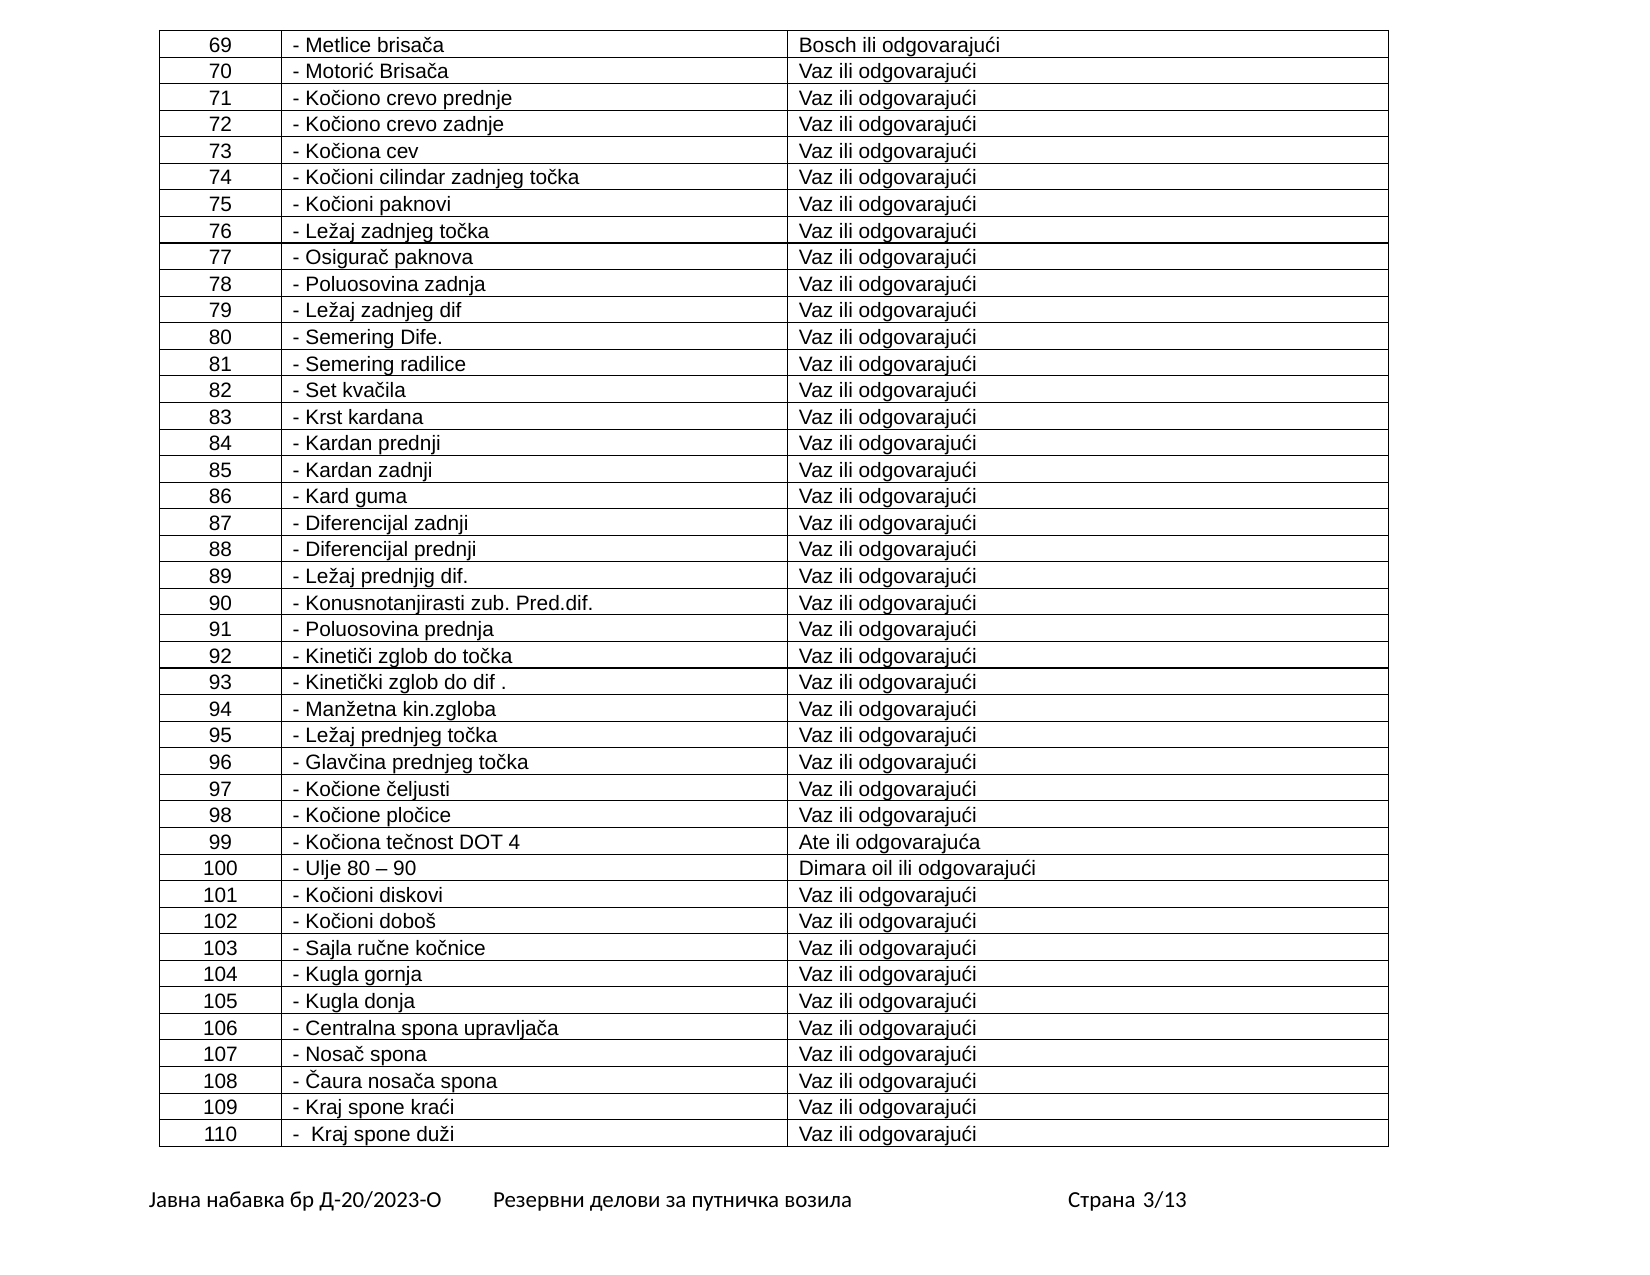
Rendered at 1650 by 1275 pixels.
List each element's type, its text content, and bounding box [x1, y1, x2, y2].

table_cell 109 [160, 1094, 281, 1119]
table_cell 105 [160, 987, 281, 1013]
table_cell Vaz ili odgovarajući [788, 509, 1388, 535]
table_cell - Ležaj zadnjeg točka [282, 217, 787, 242]
table_cell Vaz ili odgovarajući [788, 881, 1388, 907]
table_cell 107 [160, 1040, 281, 1066]
table_cell Vaz ili odgovarajući [788, 483, 1388, 508]
table_cell Vaz ili odgovarajući [788, 562, 1388, 588]
table_cell - Nosač spona [282, 1040, 787, 1066]
table_cell - Semering Dife. [282, 323, 787, 349]
table_cell 101 [160, 881, 281, 907]
table_cell - Kraj spone duži [282, 1120, 787, 1146]
table_cell - Konusnotanjirasti zub. Pred.dif. [282, 589, 787, 614]
table_cell - Kraj spone kraći [282, 1094, 787, 1119]
table_cell 96 [160, 748, 281, 774]
table_cell - Kočioni doboš [282, 908, 787, 933]
table_cell 108 [160, 1067, 281, 1092]
table_cell Vaz ili odgovarajući [788, 111, 1388, 136]
table_cell - Kočiono crevo zadnje [282, 111, 787, 136]
table_cell - Kugla gornja [282, 961, 787, 986]
table_cell - Kugla donja [282, 987, 787, 1013]
table_cell - Kardan prednji [282, 430, 787, 455]
table_cell - Diferencijal prednji [282, 536, 787, 561]
table_cell Vaz ili odgovarajući [788, 934, 1388, 960]
table_cell Vaz ili odgovarajući [788, 190, 1388, 216]
table_cell 69 [160, 31, 281, 57]
table_cell 104 [160, 961, 281, 986]
table_cell 110 [160, 1120, 281, 1146]
table_cell - Kočioni diskovi [282, 881, 787, 907]
table_cell Vaz ili odgovarajući [788, 1067, 1388, 1092]
table_cell - Kočioni cilindar zadnjeg točka [282, 164, 787, 189]
table_cell Vaz ili odgovarajući [788, 270, 1388, 296]
table_cell 70 [160, 58, 281, 83]
table_cell 78 [160, 270, 281, 296]
table_cell 71 [160, 84, 281, 110]
table_cell - Manžetna kin.zgloba [282, 695, 787, 721]
table_cell 79 [160, 297, 281, 322]
table_cell 88 [160, 536, 281, 561]
table_cell 85 [160, 456, 281, 482]
table_cell Vaz ili odgovarajući [788, 244, 1388, 269]
table_cell Vaz ili odgovarajući [788, 961, 1388, 986]
table_cell 94 [160, 695, 281, 721]
table_cell Vaz ili odgovarajući [788, 376, 1388, 402]
table_cell 83 [160, 403, 281, 428]
table_cell 77 [160, 244, 281, 269]
table_cell 87 [160, 509, 281, 535]
table_cell 72 [160, 111, 281, 136]
table_cell - Motorić Brisača [282, 58, 787, 83]
table_cell Vaz ili odgovarajući [788, 456, 1388, 482]
table_cell Vaz ili odgovarajući [788, 801, 1388, 827]
table_cell - Ležaj prednjeg točka [282, 722, 787, 747]
table_cell Vaz ili odgovarajući [788, 403, 1388, 428]
table_cell - Kočiona cev [282, 137, 787, 163]
table_cell 89 [160, 562, 281, 588]
table_cell - Kočiono crevo prednje [282, 84, 787, 110]
table_cell Vaz ili odgovarajući [788, 137, 1388, 163]
table_cell - Kinetiči zglob do točka [282, 642, 787, 667]
table_cell 91 [160, 615, 281, 641]
table_cell Vaz ili odgovarajući [788, 589, 1388, 614]
table_cell Vaz ili odgovarajući [788, 1094, 1388, 1119]
table_cell 103 [160, 934, 281, 960]
table_cell - Kočiona tečnost DOT 4 [282, 828, 787, 853]
table_cell - Osigurač paknova [282, 244, 787, 269]
table_cell 93 [160, 669, 281, 694]
table_cell Vaz ili odgovarajući [788, 536, 1388, 561]
table_cell - Kinetički zglob do dif . [282, 669, 787, 694]
table_cell Vaz ili odgovarajući [788, 84, 1388, 110]
table_cell - Kočione čeljusti [282, 775, 787, 800]
table_cell Vaz ili odgovarajući [788, 695, 1388, 721]
table_cell 106 [160, 1014, 281, 1039]
table_cell - Ležaj zadnjeg dif [282, 297, 787, 322]
table_cell 82 [160, 376, 281, 402]
table_cell Dimara oil ili odgovarajući [788, 855, 1388, 880]
table_cell Vaz ili odgovarajući [788, 748, 1388, 774]
table_cell - Kočione pločice [282, 801, 787, 827]
table_cell 81 [160, 350, 281, 375]
table_cell 99 [160, 828, 281, 853]
table_cell - Diferencijal zadnji [282, 509, 787, 535]
table_cell Vaz ili odgovarajući [788, 908, 1388, 933]
table_cell Vaz ili odgovarajući [788, 323, 1388, 349]
table_cell Vaz ili odgovarajući [788, 297, 1388, 322]
table_cell - Set kvačila [282, 376, 787, 402]
table_cell 100 [160, 855, 281, 880]
table_cell - Kard guma [282, 483, 787, 508]
table_cell - Poluosovina zadnja [282, 270, 787, 296]
table_cell Vaz ili odgovarajući [788, 58, 1388, 83]
table_cell - Metlice brisača [282, 31, 787, 57]
table_cell Vaz ili odgovarajući [788, 350, 1388, 375]
table_cell 97 [160, 775, 281, 800]
table_cell 73 [160, 137, 281, 163]
table_cell - Ulje 80 – 90 [282, 855, 787, 880]
table_cell Vaz ili odgovarajući [788, 775, 1388, 800]
table_cell Vaz ili odgovarajući [788, 642, 1388, 667]
table_cell Vaz ili odgovarajući [788, 722, 1388, 747]
table_cell 86 [160, 483, 281, 508]
table_cell Vaz ili odgovarajući [788, 615, 1388, 641]
table_cell 90 [160, 589, 281, 614]
table_cell Vaz ili odgovarajući [788, 430, 1388, 455]
table_cell 80 [160, 323, 281, 349]
table_cell - Glavčina prednjeg točka [282, 748, 787, 774]
table_cell 95 [160, 722, 281, 747]
table_cell Vaz ili odgovarajući [788, 1014, 1388, 1039]
table_cell 102 [160, 908, 281, 933]
table_cell 74 [160, 164, 281, 189]
table_cell - Ležaj prednjig dif. [282, 562, 787, 588]
table_cell - Poluosovina prednja [282, 615, 787, 641]
table_cell - Kočioni paknovi [282, 190, 787, 216]
table_cell Vaz ili odgovarajući [788, 669, 1388, 694]
table_cell Vaz ili odgovarajući [788, 987, 1388, 1013]
table_cell Ate ili odgovarajuća [788, 828, 1388, 853]
table_cell 84 [160, 430, 281, 455]
table_cell 92 [160, 642, 281, 667]
table_cell 75 [160, 190, 281, 216]
table_cell - Semering radilice [282, 350, 787, 375]
table_cell - Krst kardana [282, 403, 787, 428]
table_cell Vaz ili odgovarajući [788, 1040, 1388, 1066]
table_cell Vaz ili odgovarajući [788, 1120, 1388, 1146]
table_cell - Kardan zadnji [282, 456, 787, 482]
table_cell - Čaura nosača spona [282, 1067, 787, 1092]
table_cell Vaz ili odgovarajući [788, 164, 1388, 189]
table_cell Vaz ili odgovarajući [788, 217, 1388, 242]
table_cell 76 [160, 217, 281, 242]
table_cell 98 [160, 801, 281, 827]
table_cell - Centralna spona upravljača [282, 1014, 787, 1039]
table_cell - Sajla ručne kočnice [282, 934, 787, 960]
table_cell Bosch ili odgovarajući [788, 31, 1388, 57]
